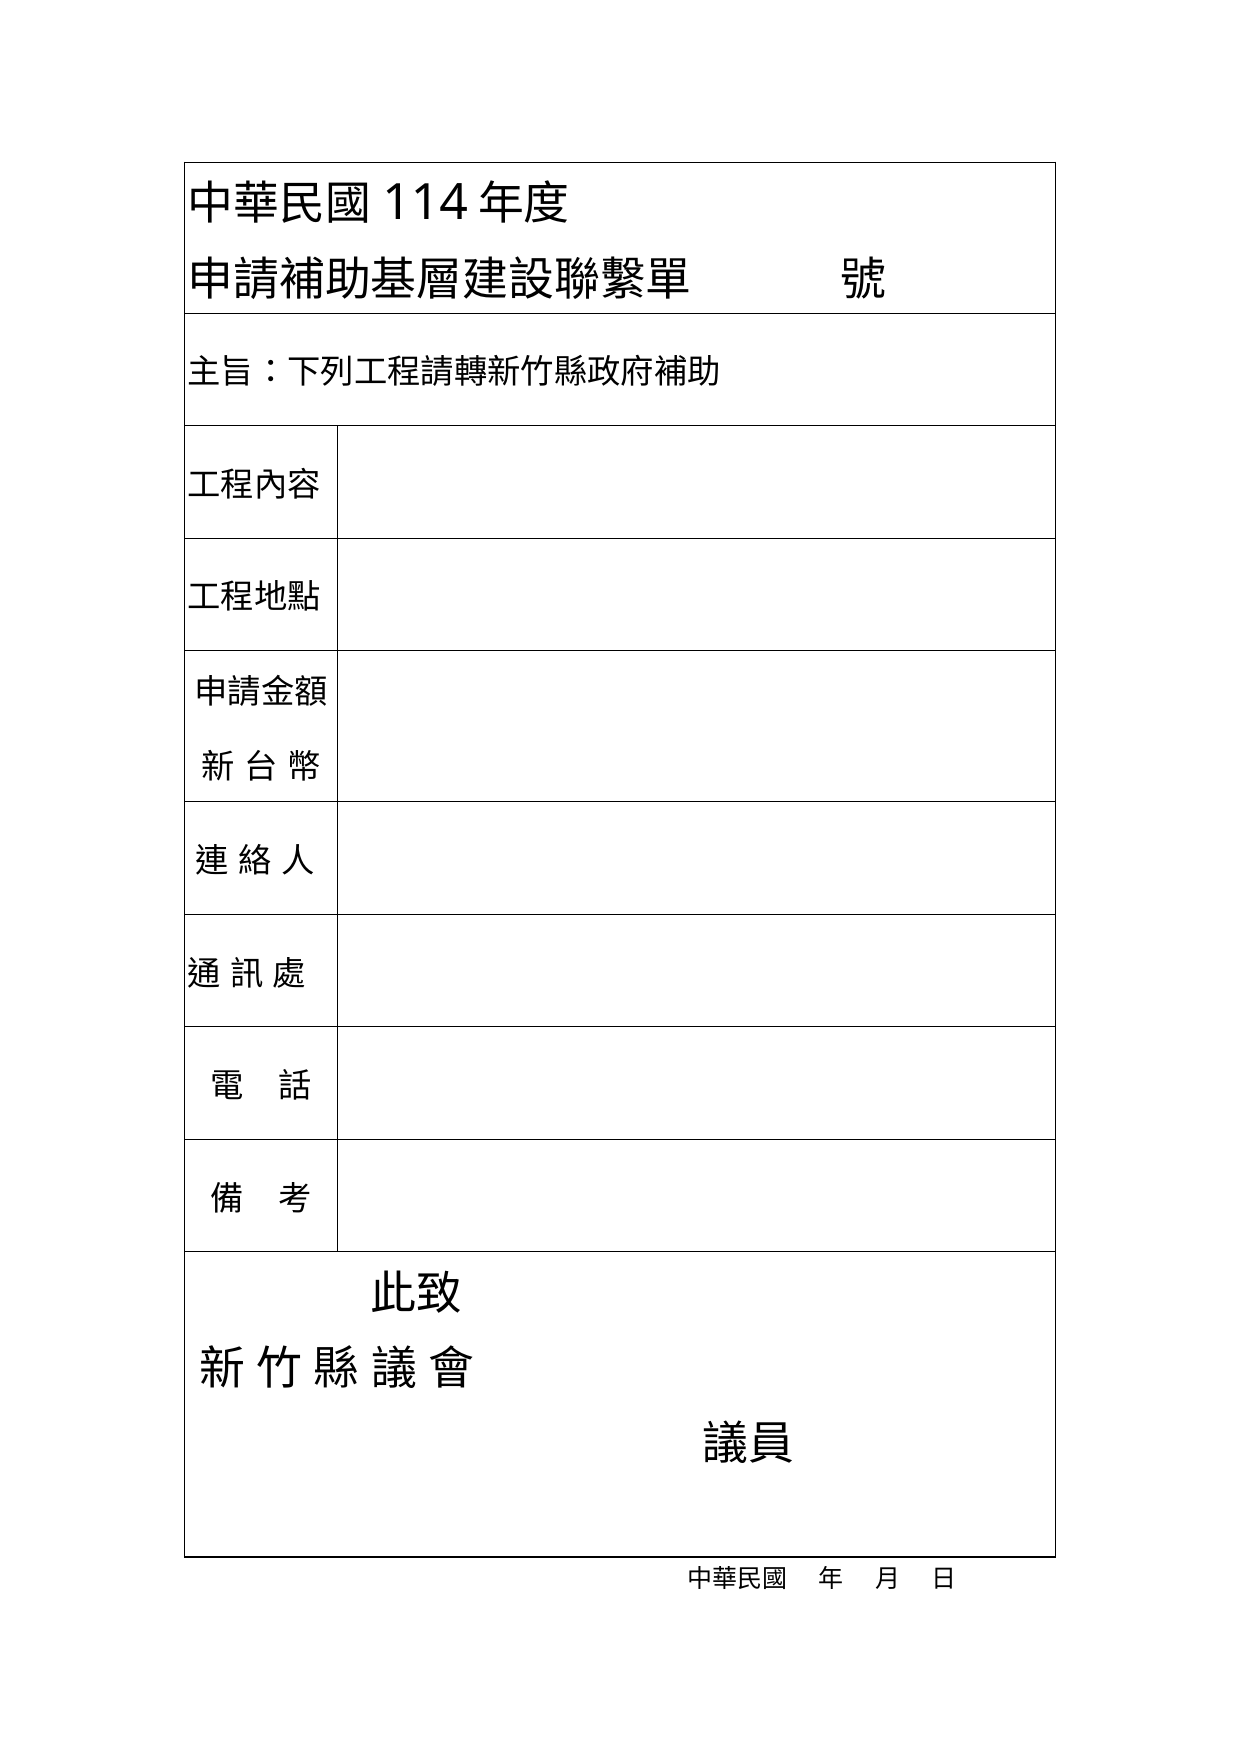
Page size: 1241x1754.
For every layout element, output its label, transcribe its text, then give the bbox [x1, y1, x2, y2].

table_cell [338, 426, 1055, 538]
table_cell 主旨：下列工程請轉新竹縣政府補助 [185, 314, 1055, 425]
table_cell [338, 915, 1055, 1026]
table_cell 備考 [185, 1140, 337, 1251]
table_header 中華民國 114年度 申請補助基層建設聯繫單 號 [185, 163, 1055, 313]
text 中華民國 年 月 日 [187, 1558, 1053, 1595]
table_cell [338, 1027, 1055, 1139]
table_cell 申請金額新台幣 [185, 651, 337, 801]
table_cell 工程地點 [185, 539, 337, 650]
table_cell [338, 1140, 1055, 1251]
table_cell [338, 539, 1055, 650]
table_cell [338, 802, 1055, 914]
table_cell 工程內容 [185, 426, 337, 538]
table_cell 電話 [185, 1027, 337, 1139]
table_cell [338, 651, 1055, 801]
table_cell 通訊處 [185, 915, 337, 1026]
table_cell 此致 新 竹 縣 議 會 議員 [185, 1252, 1055, 1556]
table_cell 連絡人 [185, 802, 337, 914]
